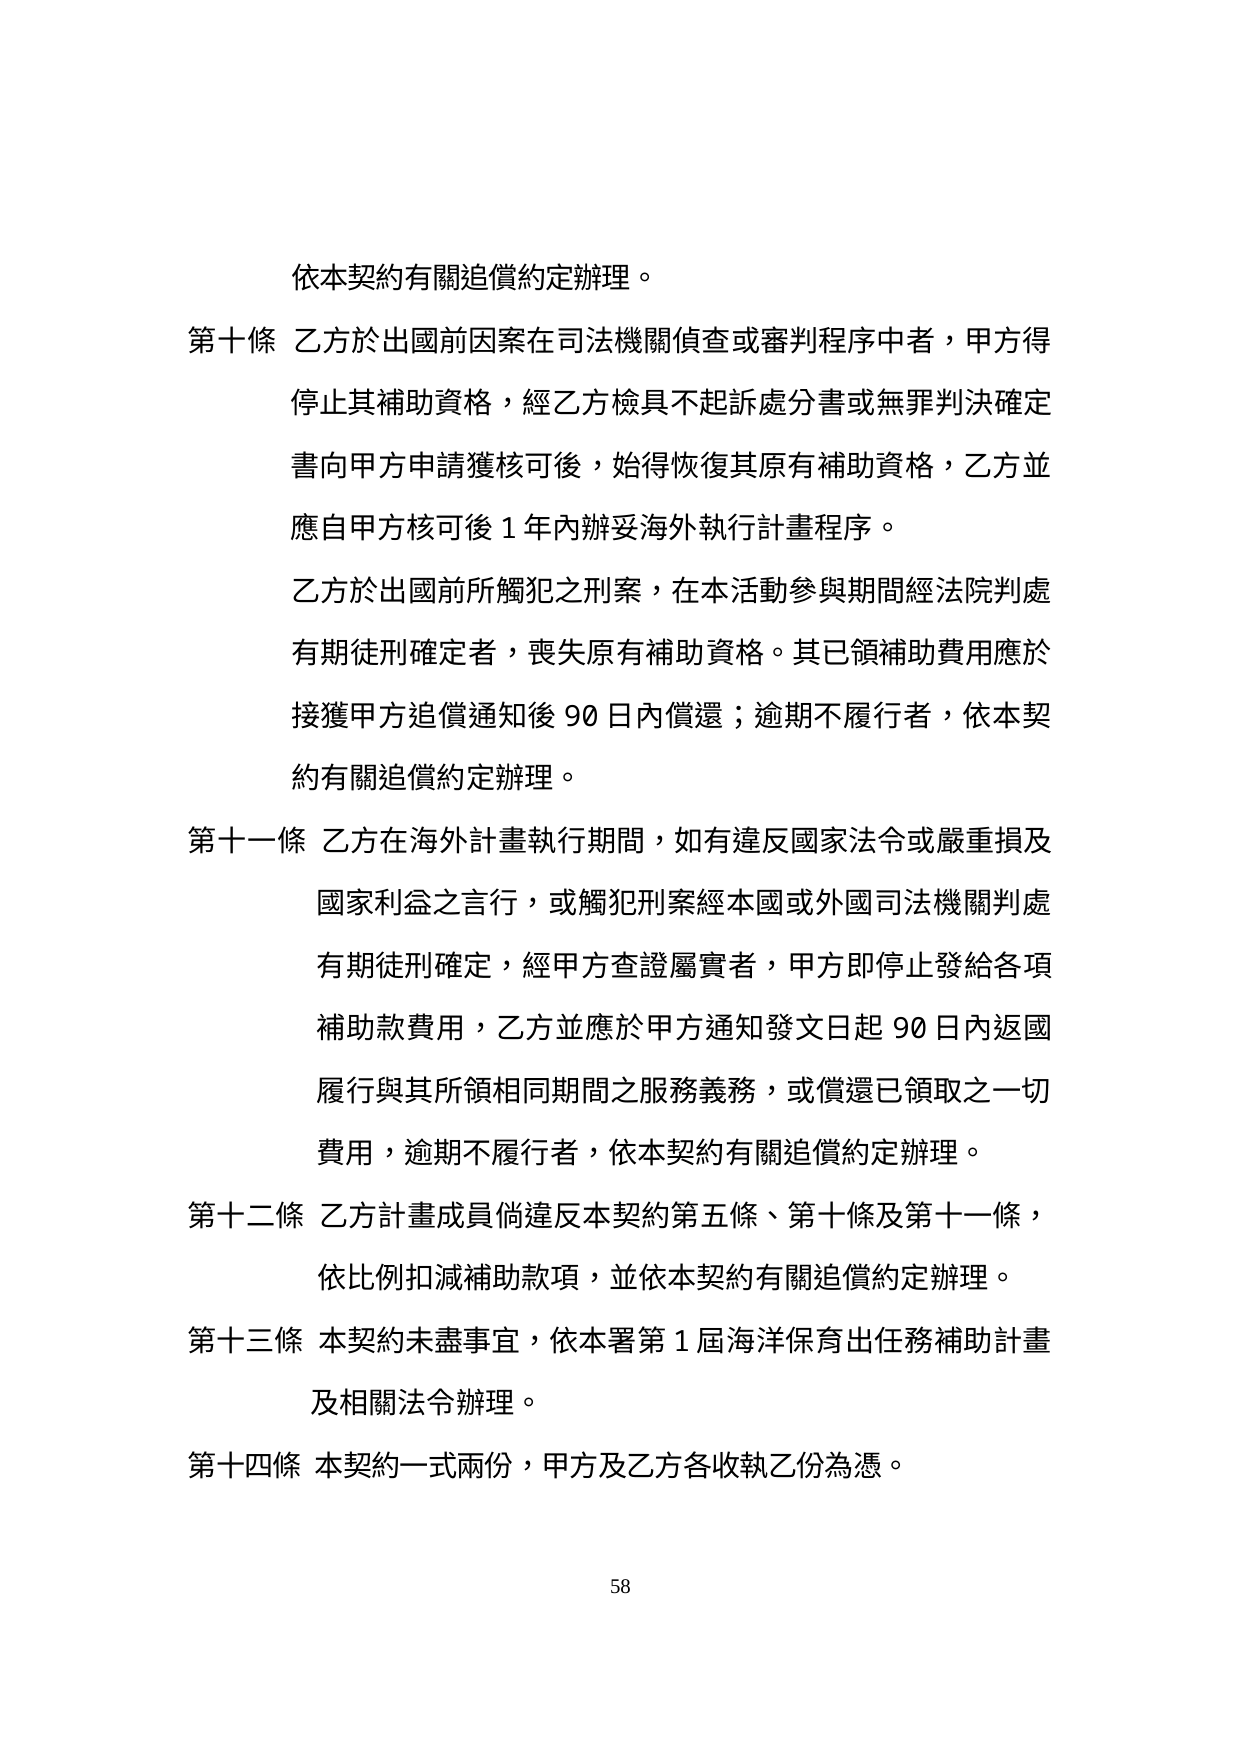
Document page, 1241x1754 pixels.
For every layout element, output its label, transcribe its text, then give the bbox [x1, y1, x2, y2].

text 第十條 乙方於出國前因案在司法機關偵查或審判程序中者，甲方得停止其補助資格，經乙方檢具不起訴處分書或無罪判決確定書向甲方申請獲核可後，始得恢復其原有補助資格，乙方並應自甲方核可後1年內辦妥海外執行計畫程序。 [188, 297, 1053, 547]
text 第十三條 本契約未盡事宜，依本署第1屆海洋保育出任務補助計畫及相關法令辦理。 [187, 1297, 1053, 1422]
text 第十一條 乙方在海外計畫執行期間，如有違反國家法令或嚴重損及國家利益之言行，或觸犯刑案經本國或外國司法機關判處有期徒刑確定，經甲方查證屬實者，甲方即停止發給各項補助款費用，乙方並應於甲方通知發文日起90日內返國履行與其所領相同期間之服務義務，或償還已領取之一切費用，逾期不履行者，依本契約有關追償約定辦理。 [187, 797, 1053, 1172]
text 第十四條 本契約一式兩份，甲方及乙方各收執乙份為憑。 [187, 1422, 1053, 1484]
text 第十二條 乙方計畫成員倘違反本契約第五條、第十條及第十一條，依比例扣減補助款項，並依本契約有關追償約定辦理。 [187, 1172, 1053, 1297]
text 依本契約有關追償約定辦理。 [189, 234, 1052, 297]
text 乙方於出國前所觸犯之刑案，在本活動參與期間經法院判處有期徒刑確定者，喪失原有補助資格。其已領補助費用應於接獲甲方追償通知後90日內償還；逾期不履行者，依本契約有關追償約定辦理。 [291, 547, 1053, 797]
